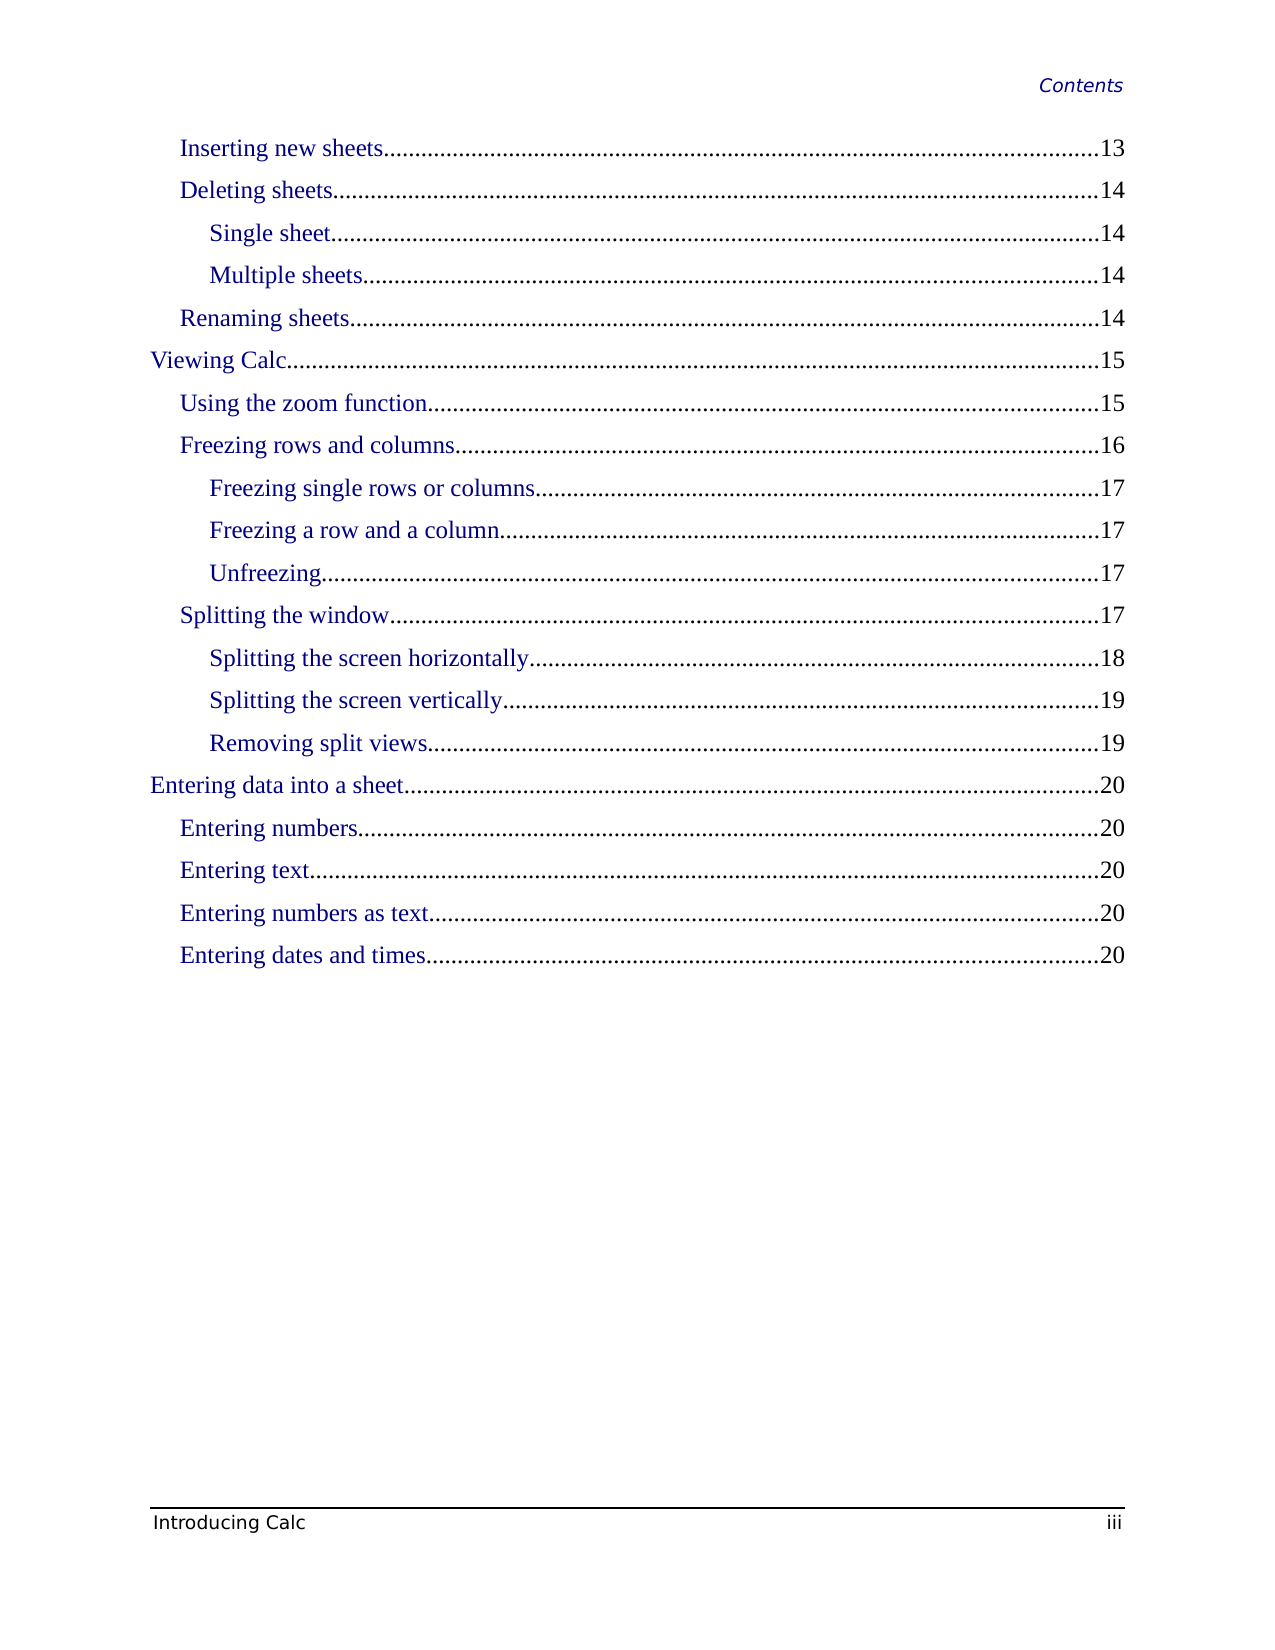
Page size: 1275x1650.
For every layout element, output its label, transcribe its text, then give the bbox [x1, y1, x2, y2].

text Deleting sheets 14 [179, 176, 1125, 204]
text Freezing rows and columns 16 [179, 431, 1125, 459]
text Splitting the screen vertically 19 [209, 686, 1125, 714]
text Freezing single rows or columns 17 [209, 474, 1125, 502]
text Entering data into a sheet 20 [150, 771, 1125, 799]
text Entering numbers 20 [179, 814, 1125, 842]
text Entering numbers as text 20 [179, 899, 1125, 927]
text Viewing Calc 15 [150, 346, 1125, 374]
text Inserting new sheets 13 [179, 134, 1125, 162]
text Using the zoom function 15 [179, 389, 1125, 417]
text Removing split views 19 [209, 729, 1125, 757]
text Unfreezing 17 [209, 559, 1125, 587]
text Entering dates and times 20 [179, 941, 1125, 969]
text Entering text 20 [179, 856, 1125, 884]
text Splitting the screen horizontally 18 [209, 644, 1125, 672]
text Single sheet 14 [209, 219, 1125, 247]
text Freezing a row and a column 17 [209, 516, 1125, 544]
text Renaming sheets 14 [179, 304, 1125, 332]
text Multiple sheets 14 [209, 261, 1125, 289]
text Splitting the window 17 [179, 601, 1125, 629]
